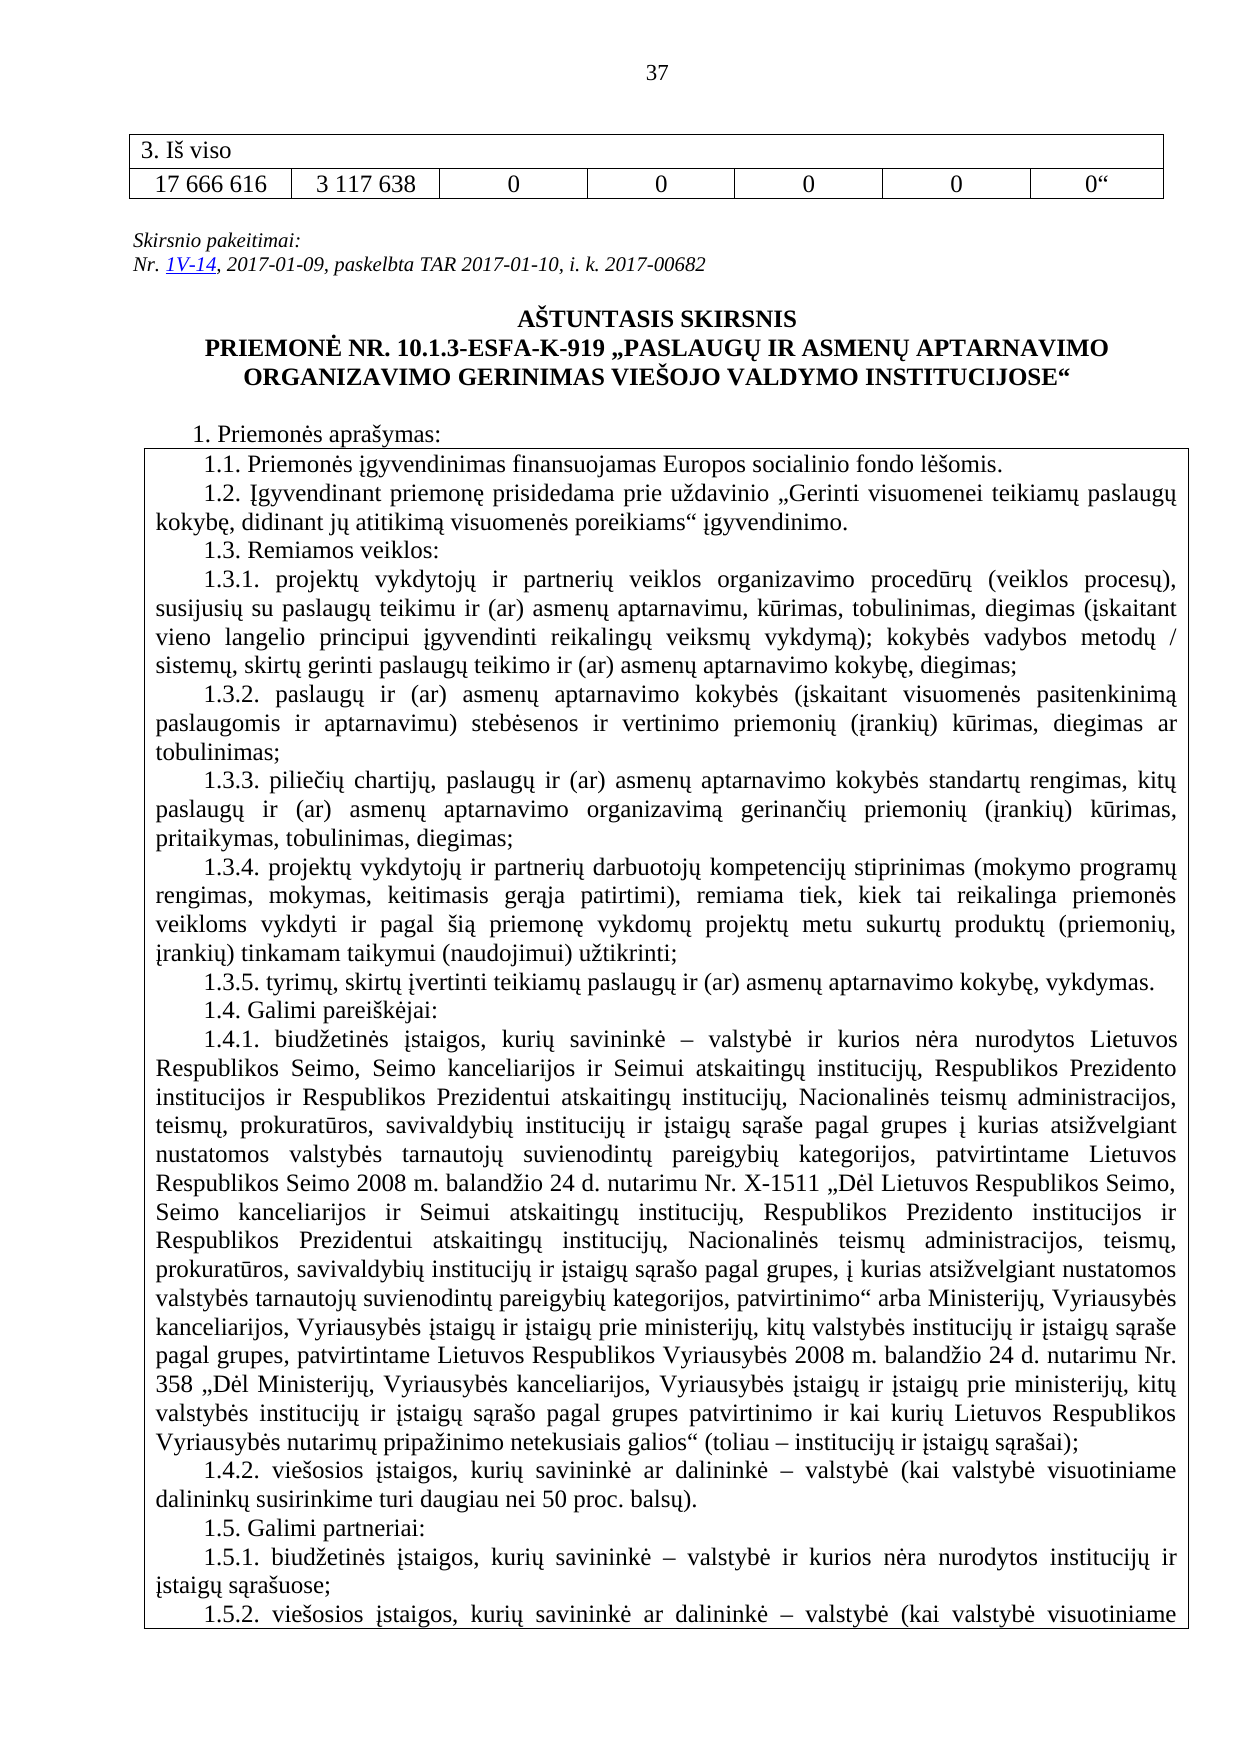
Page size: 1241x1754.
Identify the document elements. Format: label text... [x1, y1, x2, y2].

table_cell 0 [588, 169, 734, 198]
text AŠTUNTASIS SKIRSNIS [133, 304, 1181, 333]
table_cell 3. Iš viso [130, 135, 1163, 168]
text Nr. 1V-14, 2017-01-09, paskelbta TAR 2017-01-10, i. k. 2017-00682 [133, 252, 1181, 276]
text 1. Priemonės aprašymas: [133, 419, 1181, 448]
table_cell 0 [883, 169, 1030, 198]
text PRIEMONĖ NR. 10.1.3-ESFA-K-919 „PASLAUGŲ IR ASMENŲ APTARNAVIMO ORGANIZAVIMO GERINIMAS VIEŠOJO VALDYMO INSTITUCIJOSE“ [133, 333, 1181, 391]
table_header 1.1. Priemonės įgyvendinimas finansuojamas Europos socialinio fondo lėšomis. 1.2. Įgyvendinant priemonę prisidedama prie uždavinio „Gerinti visuomenei teikiamų paslaugų kokybę, didinant jų atitikimą visuomenės poreikiams“ įgyvendinimo. 1.3. Remiamos veiklos: 1.3.1. projektų vykdytojų ir partnerių veiklos organizavimo procedūrų (veiklos procesų), susijusių su paslaugų teikimu ir (ar) asmenų aptarnavimu, kūrimas, tobulinimas, diegimas (įskaitant vieno langelio principui įgyvendinti reikalingų veiksmų vykdymą); kokybės vadybos metodų / sistemų, skirtų gerinti paslaugų teikimo ir (ar) asmenų aptarnavimo kokybę, diegimas; 1.3.2. paslaugų ir (ar) asmenų aptarnavimo kokybės (įskaitant visuomenės pasitenkinimą paslaugomis ir aptarnavimu) stebėsenos ir vertinimo priemonių (įrankių) kūrimas, diegimas ar tobulinimas; 1.3.3. piliečių chartijų, paslaugų ir (ar) asmenų aptarnavimo kokybės standartų rengimas, kitų paslaugų ir (ar) asmenų aptarnavimo organizavimą gerinančių priemonių (įrankių) kūrimas, pritaikymas, tobulinimas, diegimas; 1.3.4. projektų vykdytojų ir partnerių darbuotojų kompetencijų stiprinimas (mokymo programų rengimas, mokymas, keitimasis gerąja patirtimi), remiama tiek, kiek tai reikalinga priemonės veikloms vykdyti ir pagal šią priemonę vykdomų projektų metu sukurtų produktų (priemonių, įrankių) tinkamam taikymui (naudojimui) užtikrinti; 1.3.5. tyrimų, skirtų įvertinti teikiamų paslaugų ir (ar) asmenų aptarnavimo kokybę, vykdymas. 1.4. Galimi pareiškėjai: 1.4.1. biudžetinės įstaigos, kurių savininkė – valstybė ir kurios nėra nurodytos Lietuvos Respublikos Seimo, Seimo kanceliarijos ir Seimui atskaitingų institucijų, Respublikos Prezidento institucijos ir Respublikos Prezidentui atskaitingų institucijų, Nacionalinės teismų administracijos, teismų, prokuratūros, savivaldybių institucijų ir įstaigų sąraše pagal grupes į kurias atsižvelgiant nustatomos valstybės tarnautojų suvienodintų pareigybių kategorijos, patvirtintame Lietuvos Respublikos Seimo 2008 m. balandžio 24 d. nutarimu Nr. X-1511 „Dėl Lietuvos Respublikos Seimo, Seimo kanceliarijos ir Seimui atskaitingų institucijų, Respublikos Prezidento institucijos ir Respublikos Prezidentui atskaitingų institucijų, Nacionalinės teismų administracijos, teismų, prokuratūros, savivaldybių institucijų ir įstaigų sąrašo pagal grupes, į kurias atsižvelgiant nustatomos valstybės tarnautojų suvienodintų pareigybių kategorijos, patvirtinimo“ arba Ministerijų, Vyriausybės kanceliarijos, Vyriausybės įstaigų ir įstaigų prie ministerijų, kitų valstybės institucijų ir įstaigų sąraše pagal grupes, patvirtintame Lietuvos Respublikos Vyriausybės 2008 m. balandžio 24 d. nutarimu Nr. 358 „Dėl Ministerijų, Vyriausybės kanceliarijos, Vyriausybės įstaigų ir įstaigų prie ministerijų, kitų valstybės institucijų ir įstaigų sąrašo pagal grupes patvirtinimo ir kai kurių Lietuvos Respublikos Vyriausybės nutarimų pripažinimo netekusiais galios“ (toliau – institucijų ir įstaigų sąrašai); 1.4.2. viešosios įstaigos, kurių savininkė ar dalininkė – valstybė (kai valstybė visuotiniame dalininkų susirinkime turi daugiau nei 50 proc. balsų). 1.5. Galimi partneriai: 1.5.1. biudžetinės įstaigos, kurių savininkė – valstybė ir kurios nėra nurodytos institucijų ir įstaigų sąrašuose; 1.5.2. viešosios įstaigos, kurių savininkė ar dalininkė – valstybė (kai valstybė visuotiniame [145, 449, 1188, 1628]
table_cell 0 [735, 169, 882, 198]
table_cell 0“ [1031, 169, 1163, 198]
table_cell 3 117 638 [292, 169, 439, 198]
table_cell 0 [440, 169, 587, 198]
table_cell 17 666 616 [130, 169, 291, 198]
text Skirsnio pakeitimai: [133, 228, 1181, 252]
